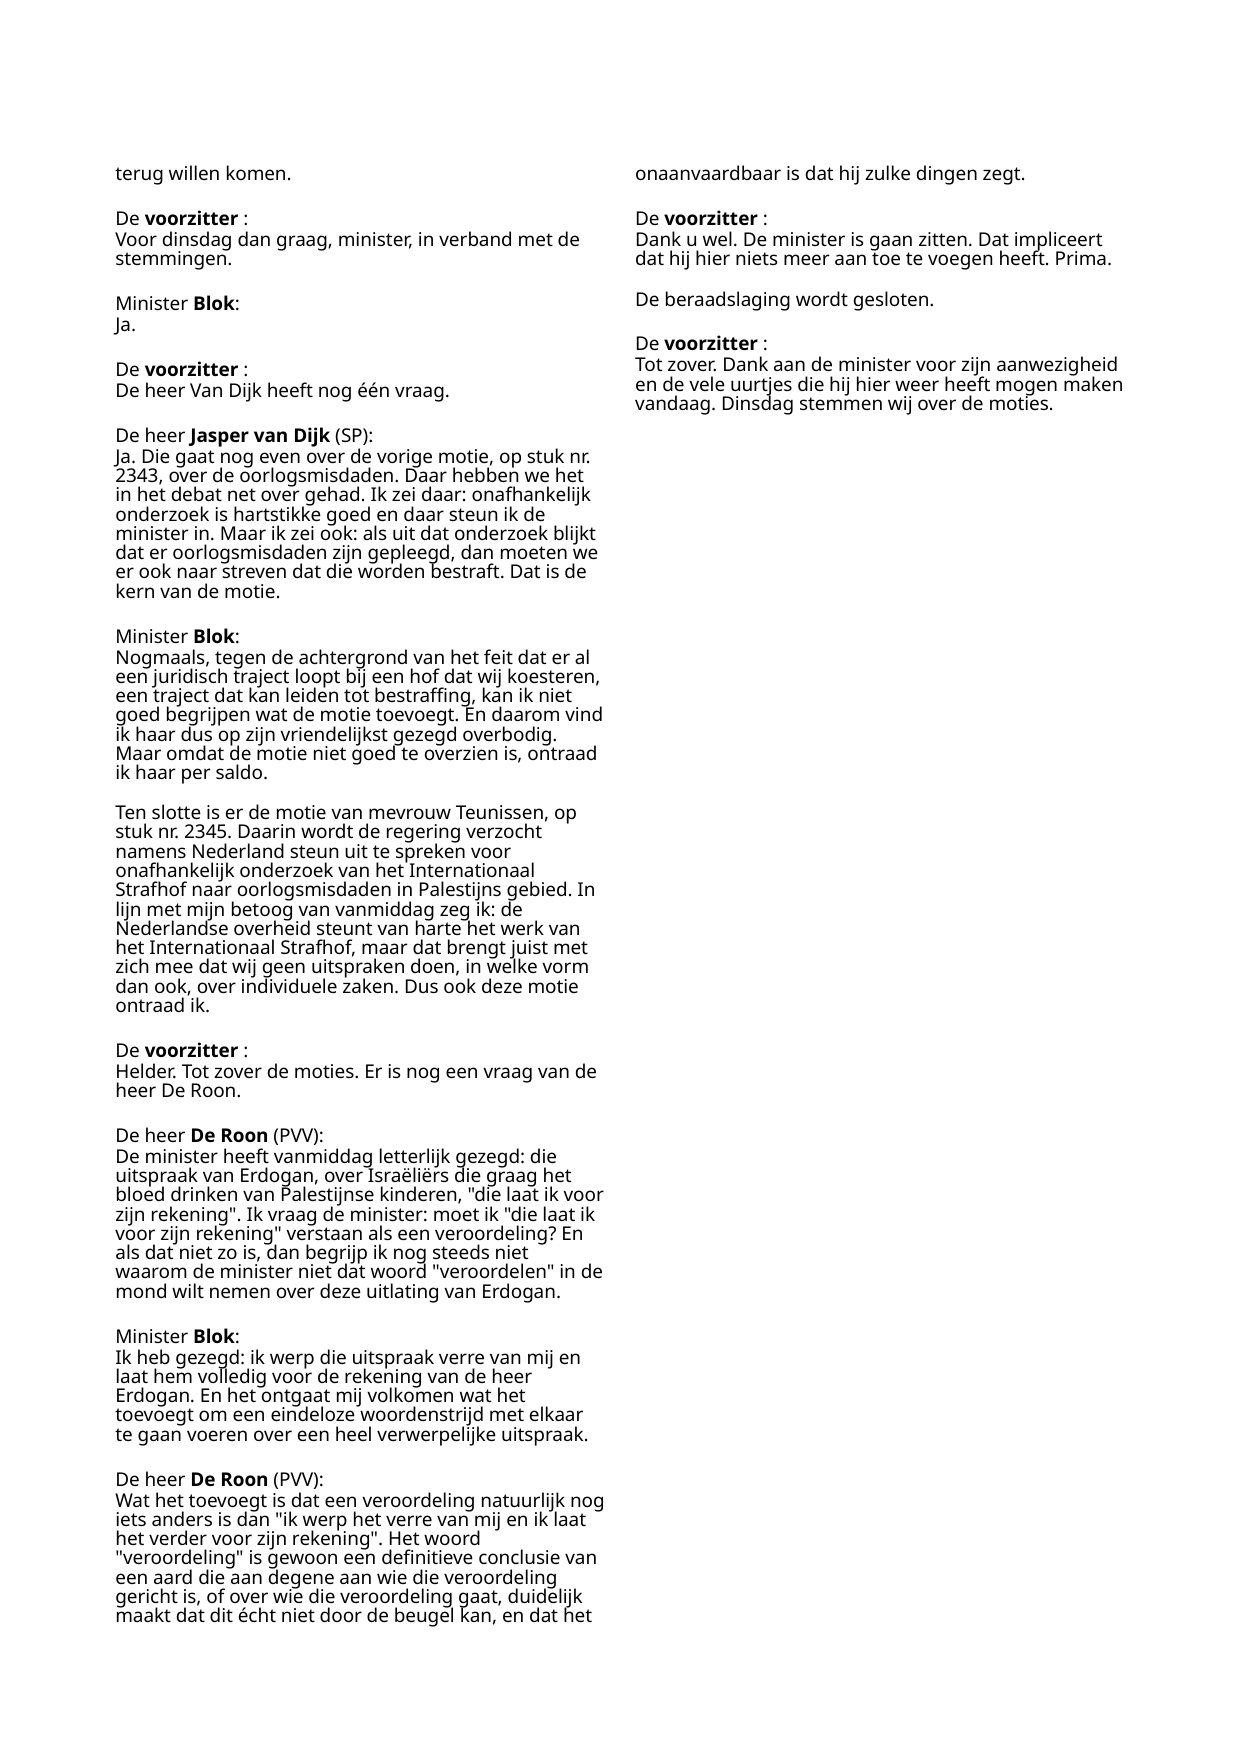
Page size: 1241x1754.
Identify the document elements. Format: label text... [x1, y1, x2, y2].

text De heer De Roon (PVV): [115, 1466, 605, 1492]
text terug willen komen. [115, 165, 605, 184]
text Dank u wel. De minister is gaan zitten. Dat impliceert dat hij hier niets meer aan toe te voegen heeft. Prima. [635, 231, 1125, 270]
text Minister Blok: [115, 291, 605, 316]
text De heer De Roon (PVV): [115, 1122, 605, 1148]
text onaanvaardbaar is dat hij zulke dingen zegt. [635, 165, 1125, 184]
text De voorzitter : [635, 205, 1125, 231]
text De voorzitter : [115, 205, 605, 231]
text De voorzitter : [635, 331, 1125, 356]
text Minister Blok: [115, 623, 605, 649]
text De minister heeft vanmiddag letterlijk gezegd: die uitspraak van Erdogan, over Israëliërs die graag het bloed drinken van Palestijnse kinderen, "die laat ik voor zijn rekening". Ik vraag de minister: moet ik "die laat ik voor zijn rekening" verstaan als een veroordeling? En als dat niet zo is, dan begrijp ik nog steeds niet waarom de minister niet dat woord "veroordelen" in de mond wilt nemen over deze uitlating van Erdogan. [115, 1148, 605, 1302]
text Ja. Die gaat nog even over de vorige motie, op stuk nr. 2343, over de oorlogsmisdaden. Daar hebben we het in het debat net over gehad. Ik zei daar: onafhankelijk onderzoek is hartstikke goed en daar steun ik de minister in. Maar ik zei ook: als uit dat onderzoek blijkt dat er oorlogsmisdaden zijn gepleegd, dan moeten we er ook naar streven dat die worden bestraft. Dat is de kern van de motie. [115, 448, 605, 602]
text De heer Van Dijk heeft nog één vraag. [115, 382, 605, 401]
text Helder. Tot zover de moties. Er is nog een vraag van de heer De Roon. [115, 1063, 605, 1101]
text De voorzitter : [115, 356, 605, 382]
text Nogmaals, tegen de achtergrond van het feit dat er al een juridisch traject loopt bij een hof dat wij koesteren, een traject dat kan leiden tot bestraffing, kan ik niet goed begrijpen wat de motie toevoegt. En daarom vind ik haar dus op zijn vriendelijkst gezegd overbodig. Maar omdat de motie niet goed te overzien is, ontraad ik haar per saldo. [115, 649, 605, 783]
text Ja. [115, 316, 605, 336]
text Tot zover. Dank aan de minister voor zijn aanwezigheid en de vele uurtjes die hij hier weer heeft mogen maken vandaag. Dinsdag stemmen wij over de moties. [635, 356, 1125, 414]
text De heer Jasper van Dijk (SP): [115, 422, 605, 448]
text Minister Blok: [115, 1323, 605, 1349]
text De beraadslaging wordt gesloten. [635, 291, 1125, 310]
text De voorzitter : [115, 1037, 605, 1063]
text Wat het toevoegt is dat een veroordeling natuurlijk nog iets anders is dan "ik werp het verre van mij en ik laat het verder voor zijn rekening". Het woord "veroordeling" is gewoon een definitieve conclusie van een aard die aan degene aan wie die veroordeling gericht is, of over wie die veroordeling gaat, duidelijk maakt dat dit écht niet door de beugel kan, en dat het [115, 1492, 605, 1626]
text Ten slotte is er de motie van mevrouw Teunissen, op stuk nr. 2345. Daarin wordt de regering verzocht namens Nederland steun uit te spreken voor onafhankelijk onderzoek van het Internationaal Strafhof naar oorlogsmisdaden in Palestijns gebied. In lijn met mijn betoog van vanmiddag zeg ik: de Nederlandse overheid steunt van harte het werk van het Internationaal Strafhof, maar dat brengt juist met zich mee dat wij geen uitspraken doen, in welke vorm dan ook, over individuele zaken. Dus ook deze motie ontraad ik. [115, 804, 605, 1016]
text Ik heb gezegd: ik werp die uitspraak verre van mij en laat hem volledig voor de rekening van de heer Erdogan. En het ontgaat mij volkomen wat het toevoegt om een eindeloze woordenstrijd met elkaar te gaan voeren over een heel verwerpelijke uitspraak. [115, 1349, 605, 1445]
text Voor dinsdag dan graag, minister, in verband met de stemmingen. [115, 231, 605, 270]
